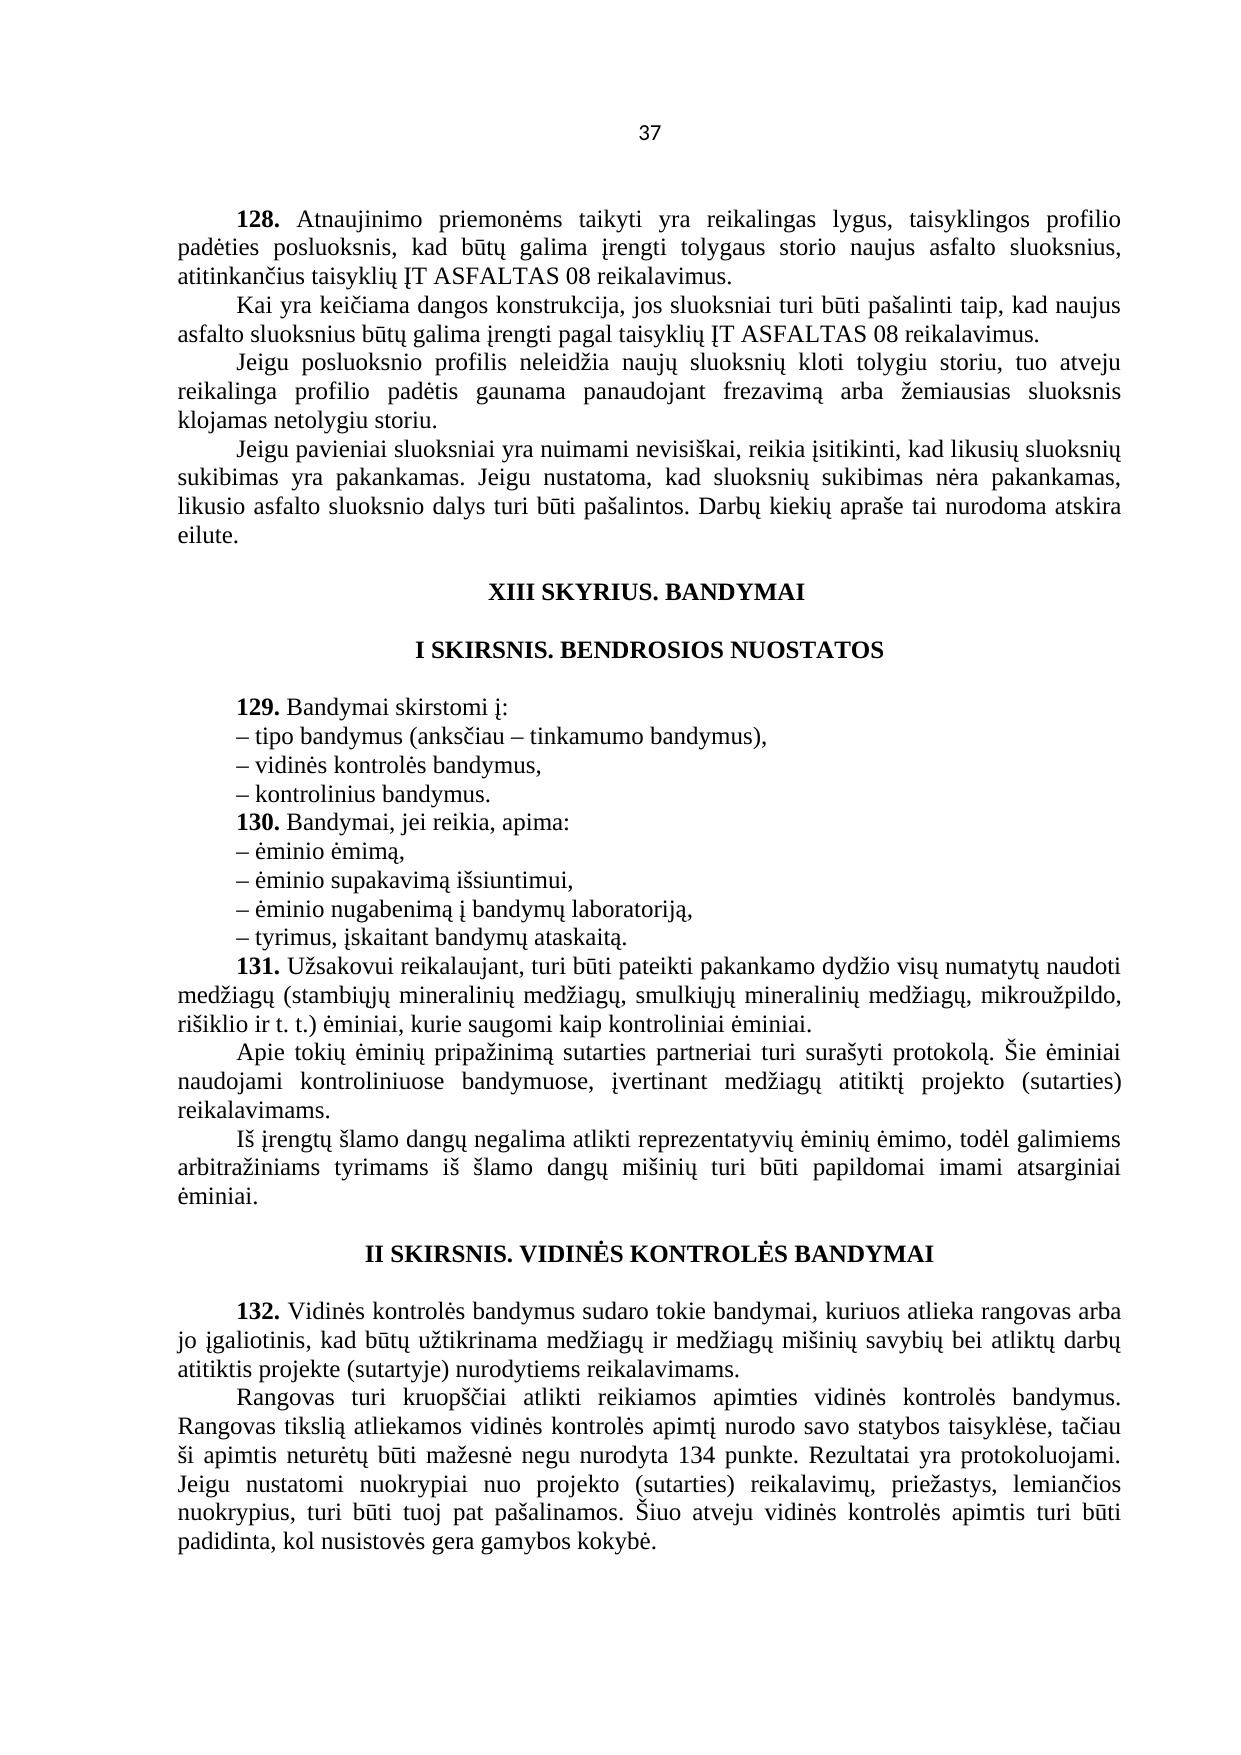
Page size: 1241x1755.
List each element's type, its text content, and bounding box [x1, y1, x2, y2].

text – ėminio nugabenimą į bandymų laboratoriją, [177, 894, 1122, 922]
text 132. Vidinės kontrolės bandymus sudaro tokie bandymai, kuriuos atlieka rangovas arba jo įgaliotinis, kad būtų užtikrinama medžiagų ir medžiagų mišinių savybių bei atliktų darbų atitiktis projekte (sutartyje) nurodytiems reikalavimams. [177, 1296, 1122, 1382]
text – tyrimus, įskaitant bandymų ataskaitą. [177, 922, 1122, 951]
text 129. Bandymai skirstomi į: [177, 692, 1122, 721]
text – tipo bandymus (anksčiau – tinkamumo bandymus), [177, 721, 1122, 750]
text – kontrolinius bandymus. [177, 779, 1122, 807]
text – vidinės kontrolės bandymus, [177, 750, 1122, 779]
text Apie tokių ėminių pripažinimą sutarties partneriai turi surašyti protokolą. Šie ėminiai naudojami kontroliniuose bandymuose, įvertinant medžiagų atitiktį projekto (sutarties) reikalavimams. [177, 1037, 1122, 1124]
text XIII SKYRIUS. BANDYMAI [177, 577, 1122, 606]
text 128. Atnaujinimo priemonėms taikyti yra reikalingas lygus, taisyklingos profilio padėties posluoksnis, kad būtų galima įrengti tolygaus storio naujus asfalto sluoksnius, atitinkančius taisyklių ĮT ASFALTAS 08 reikalavimus. [177, 204, 1122, 290]
text II SKIRSNIS. VIDINĖS KONTROLĖS BANDYMAI [177, 1239, 1122, 1267]
text Kai yra keičiama dangos konstrukcija, jos sluoksniai turi būti pašalinti taip, kad naujus asfalto sluoksnius būtų galima įrengti pagal taisyklių ĮT ASFALTAS 08 reikalavimus. [177, 290, 1122, 347]
text Rangovas turi kruopščiai atlikti reikiamos apimties vidinės kontrolės bandymus. Rangovas tikslią atliekamos vidinės kontrolės apimtį nurodo savo statybos taisyklėse, tačiau ši apimtis neturėtų būti mažesnė negu nurodyta 134 punkte. Rezultatai yra protokoluojami. Jeigu nustatomi nuokrypiai nuo projekto (sutarties) reikalavimų, priežastys, lemiančios nuokrypius, turi būti tuoj pat pašalinamos. Šiuo atveju vidinės kontrolės apimtis turi būti padidinta, kol nusistovės gera gamybos kokybė. [177, 1382, 1122, 1555]
text – ėminio ėmimą, [177, 836, 1122, 865]
text Jeigu posluoksnio profilis neleidžia naujų sluoksnių kloti tolygiu storiu, tuo atveju reikalinga profilio padėtis gaunama panaudojant frezavimą arba žemiausias sluoksnis klojamas netolygiu storiu. [177, 347, 1122, 434]
text – ėminio supakavimą išsiuntimui, [177, 865, 1122, 894]
text Jeigu pavieniai sluoksniai yra nuimami nevisiškai, reikia įsitikinti, kad likusių sluoksnių sukibimas yra pakankamas. Jeigu nustatoma, kad sluoksnių sukibimas nėra pakankamas, likusio asfalto sluoksnio dalys turi būti pašalintos. Darbų kiekių apraše tai nurodoma atskira eilute. [177, 434, 1122, 549]
text 130. Bandymai, jei reikia, apima: [177, 807, 1122, 836]
text Iš įrengtų šlamo dangų negalima atlikti reprezentatyvių ėminių ėmimo, todėl galimiems arbitražiniams tyrimams iš šlamo dangų mišinių turi būti papildomai imami atsarginiai ėminiai. [177, 1124, 1122, 1210]
text 131. Užsakovui reikalaujant, turi būti pateikti pakankamo dydžio visų numatytų naudoti medžiagų (stambiųjų mineralinių medžiagų, smulkiųjų mineralinių medžiagų, mikroužpildo, rišiklio ir t. t.) ėminiai, kurie saugomi kaip kontroliniai ėminiai. [177, 951, 1122, 1037]
text I SKIRSNIS. BENDROSIOS NUOSTATOS [177, 635, 1122, 664]
